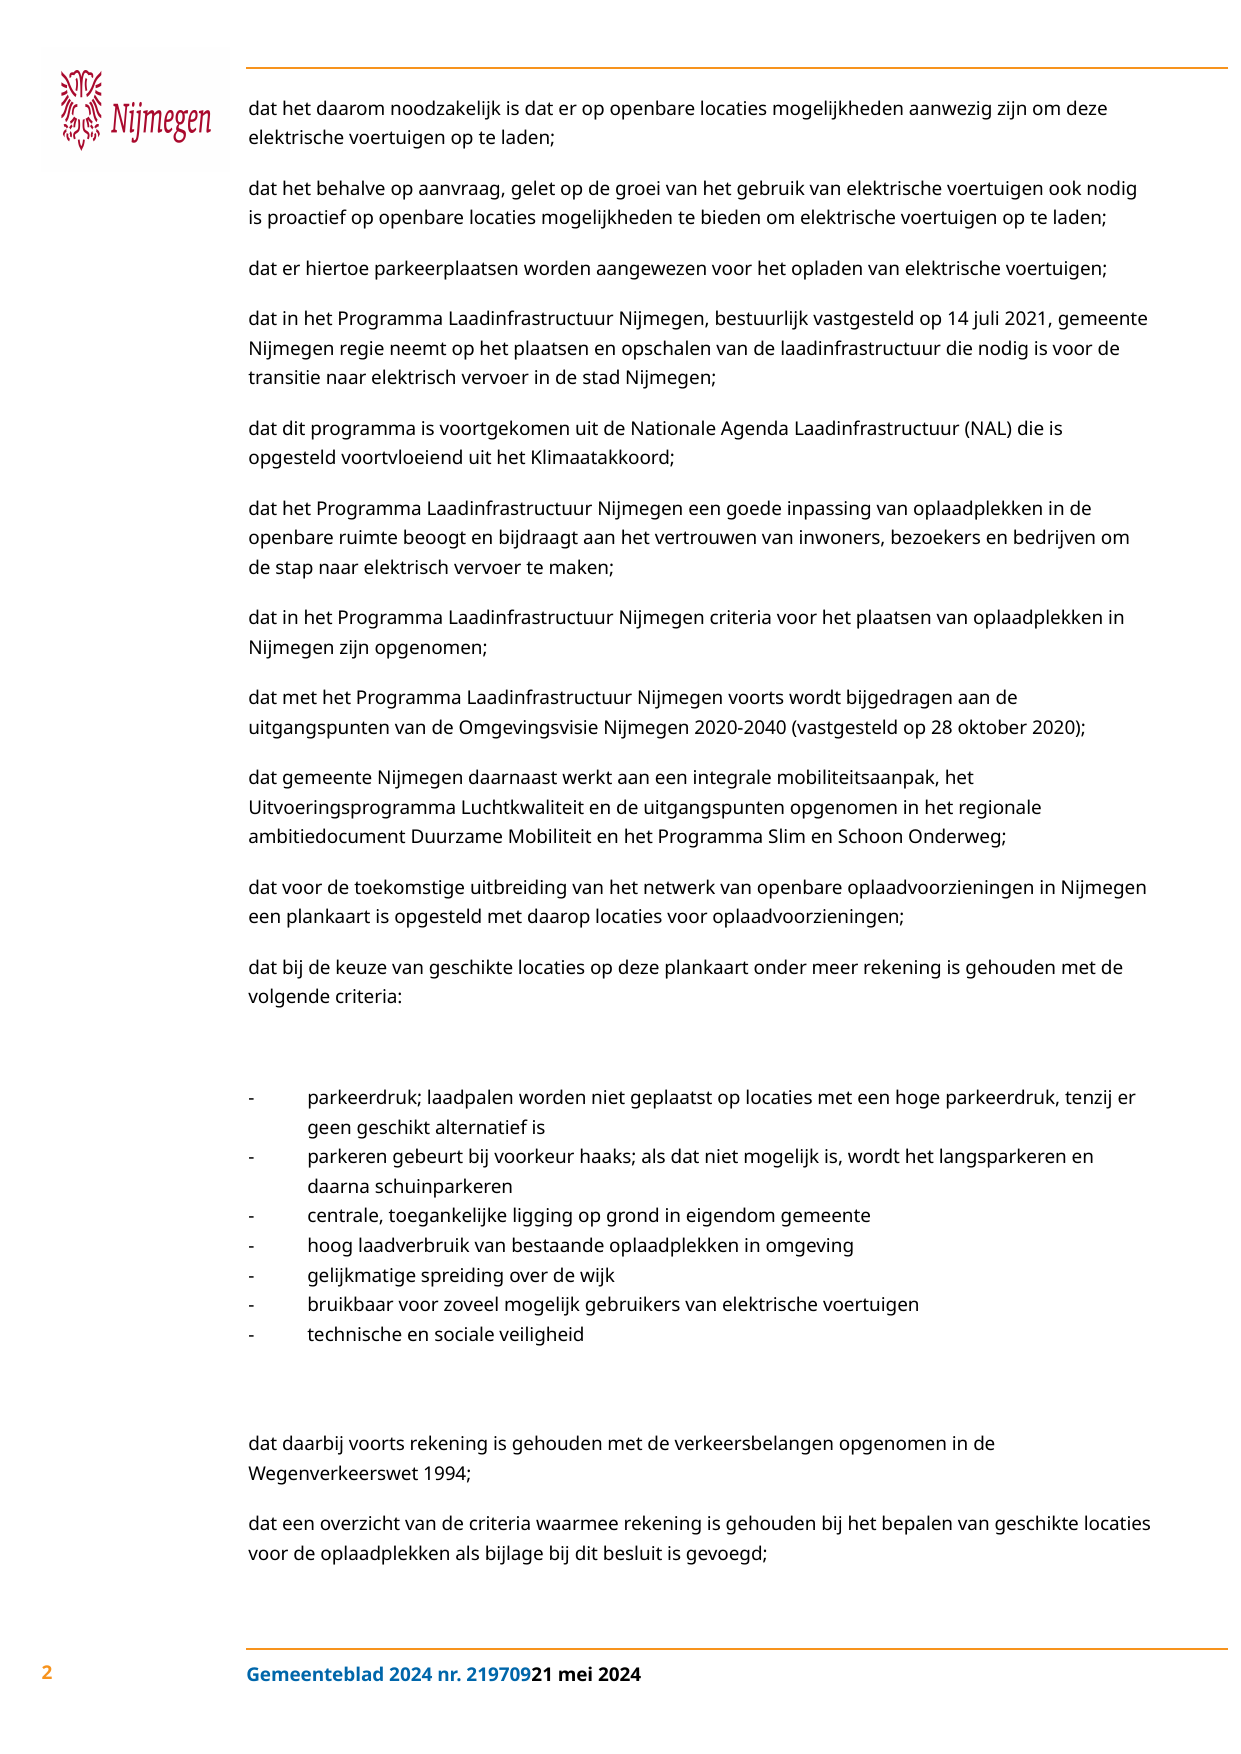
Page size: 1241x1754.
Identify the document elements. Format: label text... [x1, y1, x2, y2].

list gelijkmatige spreiding over de wijk [248, 1262, 1152, 1288]
text dat bij de keuze van geschikte locaties op deze plankaart onder meer rekening is gehouden met de volgende criteria: [248, 954, 1152, 1009]
list centrale, toegankelijke ligging op grond in eigendom gemeente [248, 1203, 1152, 1228]
list hoog laadverbruik van bestaande oplaadplekken in omgeving [248, 1232, 1152, 1258]
text dat daarbij voorts rekening is gehouden met de verkeersbelangen opgenomen in de Wegenverkeerswet 1994; [248, 1431, 1152, 1486]
text dat gemeente Nijmegen daarnaast werkt aan een integrale mobiliteitsaanpak, het Uitvoeringsprogramma Luchtkwaliteit en de uitgangspunten opgenomen in het regionale ambitiedocument Duurzame Mobiliteit en het Programma Slim en Schoon Onderweg; [248, 764, 1152, 849]
list parkeren gebeurt bij voorkeur haaks; als dat niet mogelijk is, wordt het langsparkeren en daarna schuinparkeren [248, 1143, 1152, 1199]
list bruikbaar voor zoveel mogelijk gebruikers van elektrische voertuigen [248, 1291, 1152, 1317]
text dat dit programma is voortgekomen uit de Nationale Agenda Laadinfrastructuur (NAL) die is opgesteld voortvloeiend uit het Klimaatakkoord; [248, 415, 1152, 470]
list parkeerdruk; laadpalen worden niet geplaatst op locaties met een hoge parkeerdruk, tenzij er geen geschikt alternatief is [248, 1084, 1152, 1140]
text dat het daarom noodzakelijk is dat er op openbare locaties mogelijkheden aanwezig zijn om deze elektrische voertuigen op te laden; [248, 95, 1152, 150]
list technische en sociale veiligheid [248, 1321, 1152, 1347]
text dat er hiertoe parkeerplaatsen worden aangewezen voor het opladen van elektrische voertuigen; [248, 255, 1152, 281]
text dat het Programma Laadinfrastructuur Nijmegen een goede inpassing van oplaadplekken in de openbare ruimte beoogt en bijdraagt aan het vertrouwen van inwoners, bezoekers en bedrijven om de stap naar elektrisch vervoer te maken; [248, 495, 1152, 580]
text dat met het Programma Laadinfrastructuur Nijmegen voorts wordt bijgedragen aan de uitgangspunten van de Omgevingsvisie Nijmegen 2020-2040 (vastgesteld op 28 oktober 2020); [248, 684, 1152, 740]
text dat een overzicht van de criteria waarmee rekening is gehouden bij het bepalen van geschikte locaties voor de oplaadplekken als bijlage bij dit besluit is gevoegd; [248, 1511, 1152, 1566]
text dat in het Programma Laadinfrastructuur Nijmegen, bestuurlijk vastgesteld op 14 juli 2021, gemeente Nijmegen regie neemt op het plaatsen en opschalen van de laadinfrastructuur die nodig is voor de transitie naar elektrisch vervoer in de stad Nijmegen; [248, 305, 1152, 390]
picture [41, 47, 231, 172]
text dat het behalve op aanvraag, gelet op de groei van het gebruik van elektrische voertuigen ook nodig is proactief op openbare locaties mogelijkheden te bieden om elektrische voertuigen op te laden; [248, 175, 1152, 230]
text dat voor de toekomstige uitbreiding van het netwerk van openbare oplaadvoorzieningen in Nijmegen een plankaart is opgesteld met daarop locaties voor oplaadvoorzieningen; [248, 874, 1152, 929]
text dat in het Programma Laadinfrastructuur Nijmegen criteria voor het plaatsen van oplaadplekken in Nijmegen zijn opgenomen; [248, 604, 1152, 660]
